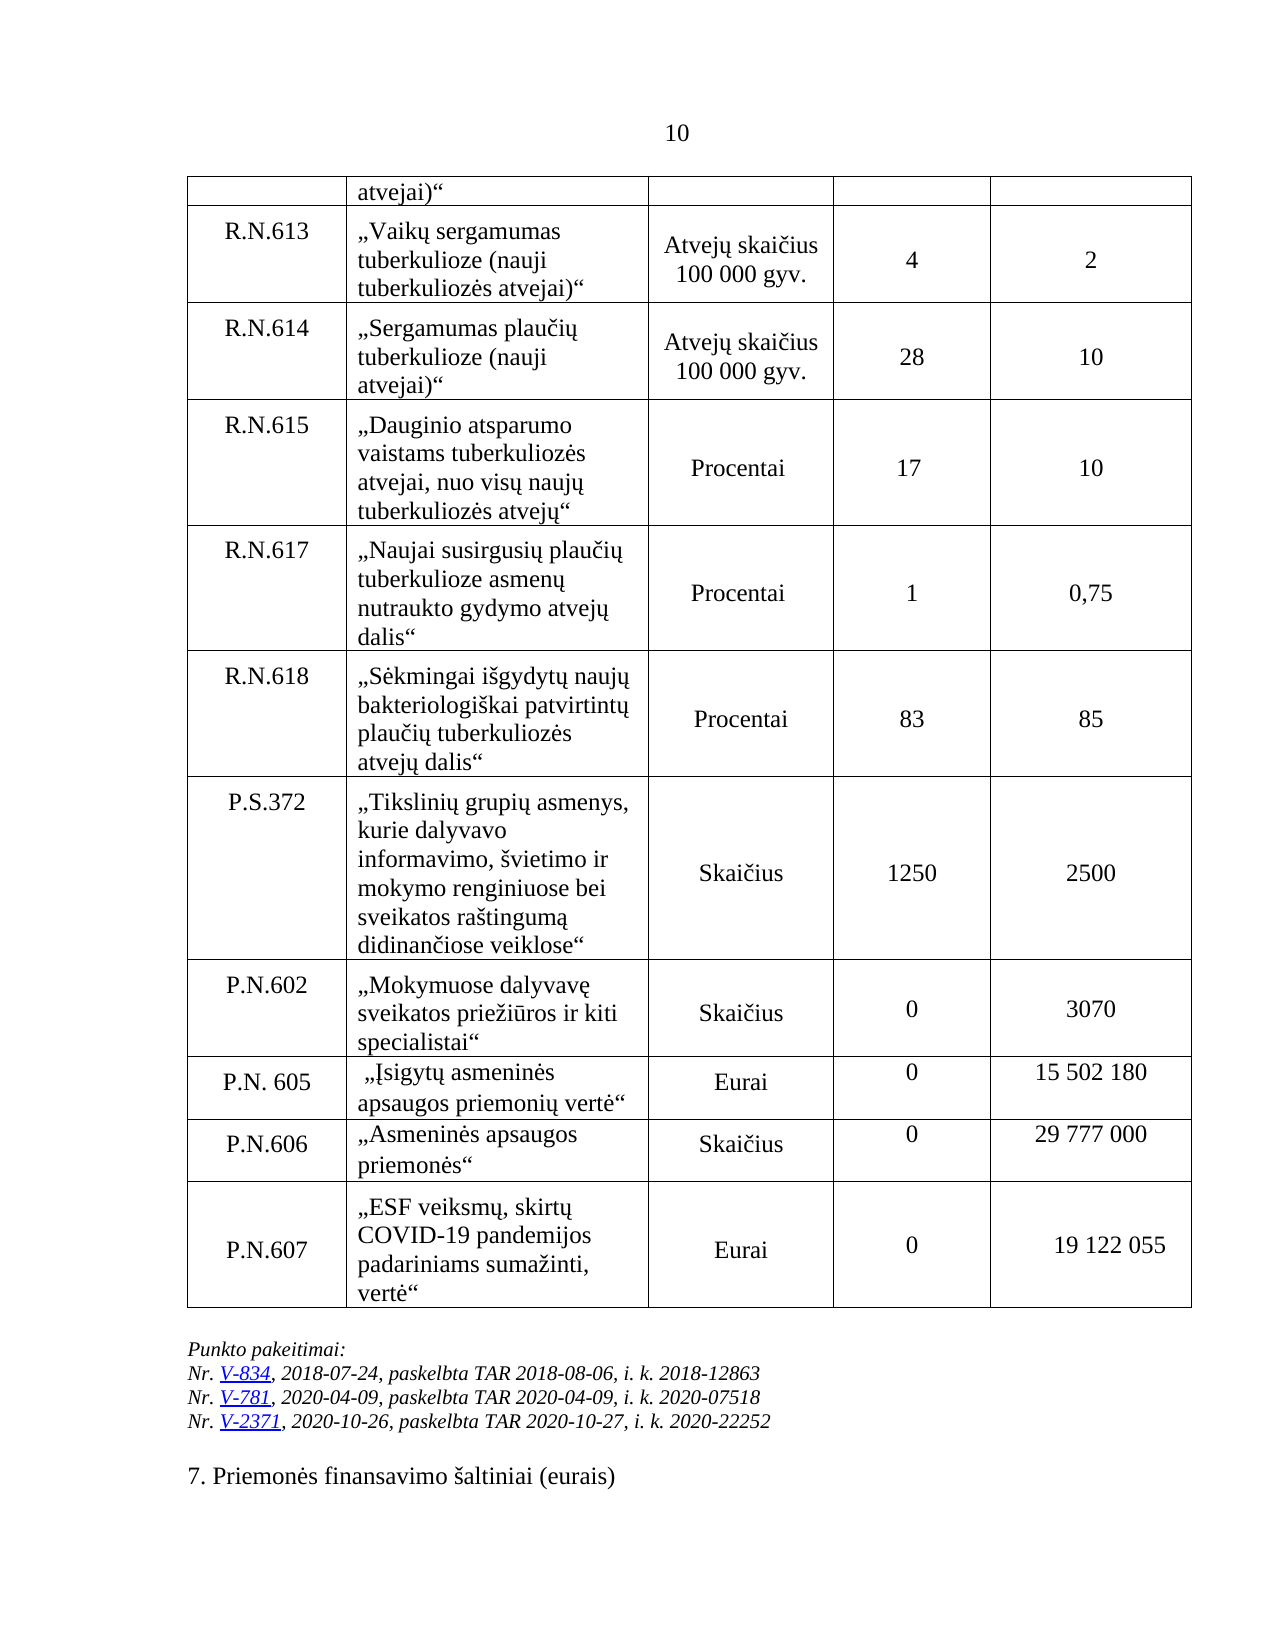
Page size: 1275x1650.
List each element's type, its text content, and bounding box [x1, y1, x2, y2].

text Nr. V-834, 2018-07-24, paskelbta TAR 2018-08-06, i. k. 2018-12863 [187, 1361, 1167, 1384]
table_cell „Įsigytų asmeninės apsaugos priemonių vertė“ [347, 1057, 648, 1118]
table_cell 19 122 055 [991, 1182, 1191, 1307]
table_cell R.N.615 [188, 400, 346, 525]
table_cell „ESF veiksmų, skirtų COVID-19 pandemijos padariniams sumažinti, vertė“ [347, 1182, 648, 1307]
table_cell 1 [834, 526, 990, 650]
table_cell 15 502 180 [991, 1057, 1191, 1118]
table_cell Procentai [649, 651, 833, 776]
text 7. Priemonės finansavimo šaltiniai (eurais) [187, 1461, 1167, 1490]
table_cell Atvejų skaičius 100 000 gyv. [649, 303, 833, 399]
table_cell Eurai [649, 1182, 833, 1307]
table_cell „Mokymuose dalyvavę sveikatos priežiūros ir kiti specialistai“ [347, 960, 648, 1056]
table_cell [834, 177, 990, 205]
table_cell „Sergamumas plaučių tuberkulioze (nauji atvejai)“ [347, 303, 648, 399]
table_cell „Asmeninės apsaugos priemonės“ [347, 1120, 648, 1181]
table_cell R.N.614 [188, 303, 346, 399]
table_cell R.N.618 [188, 651, 346, 776]
table_cell 85 [991, 651, 1191, 776]
table_cell atvejai)“ [347, 177, 648, 205]
table_cell 0,75 [991, 526, 1191, 650]
table_cell „Naujai susirgusių plaučių tuberkulioze asmenų nutraukto gydymo atvejų dalis“ [347, 526, 648, 650]
table_cell Procentai [649, 400, 833, 525]
table_cell „Vaikų sergamumas tuberkulioze (nauji tuberkuliozės atvejai)“ [347, 206, 648, 302]
table_cell Skaičius [649, 777, 833, 959]
table_cell [991, 177, 1191, 205]
table_cell „Tikslinių grupių asmenys, kurie dalyvavo informavimo, švietimo ir mokymo renginiuose bei sveikatos raštingumą didinančiose veiklose“ [347, 777, 648, 959]
table_cell [188, 177, 346, 205]
table_cell 2 [991, 206, 1191, 302]
table_cell 0 [834, 1120, 990, 1181]
table_cell P.N.606 [188, 1120, 346, 1181]
table_cell 17 [834, 400, 990, 525]
table_cell P.S.372 [188, 777, 346, 959]
table_cell P.N. 605 [188, 1057, 346, 1118]
table_cell 10 [991, 303, 1191, 399]
table_cell 1250 [834, 777, 990, 959]
table_cell 0 [834, 1057, 990, 1118]
table_cell 0 [834, 960, 990, 1056]
table_cell 83 [834, 651, 990, 776]
table_cell [649, 177, 833, 205]
table_cell P.N.602 [188, 960, 346, 1056]
table_cell Skaičius [649, 960, 833, 1056]
table_cell Eurai [649, 1057, 833, 1118]
table_cell Atvejų skaičius 100 000 gyv. [649, 206, 833, 302]
table_cell R.N.613 [188, 206, 346, 302]
table_cell 0 [834, 1182, 990, 1307]
table_cell 28 [834, 303, 990, 399]
table_cell 2500 [991, 777, 1191, 959]
table_cell „Sėkmingai išgydytų naujų bakteriologiškai patvirtintų plaučių tuberkuliozės atvejų dalis“ [347, 651, 648, 776]
table_cell P.N.607 [188, 1182, 346, 1307]
table_cell „Dauginio atsparumo vaistams tuberkuliozės atvejai, nuo visų naujų tuberkuliozės atvejų“ [347, 400, 648, 525]
table_cell Skaičius [649, 1120, 833, 1181]
text Nr. V-2371, 2020-10-26, paskelbta TAR 2020-10-27, i. k. 2020-22252 [187, 1409, 1167, 1433]
table_cell Procentai [649, 526, 833, 650]
text Punkto pakeitimai: [187, 1336, 1167, 1361]
table_cell 4 [834, 206, 990, 302]
table_cell 29 777 000 [991, 1120, 1191, 1181]
table_cell R.N.617 [188, 526, 346, 650]
table_cell 10 [991, 400, 1191, 525]
text Nr. V-781, 2020-04-09, paskelbta TAR 2020-04-09, i. k. 2020-07518 [187, 1384, 1167, 1409]
table_cell 3070 [991, 960, 1191, 1056]
